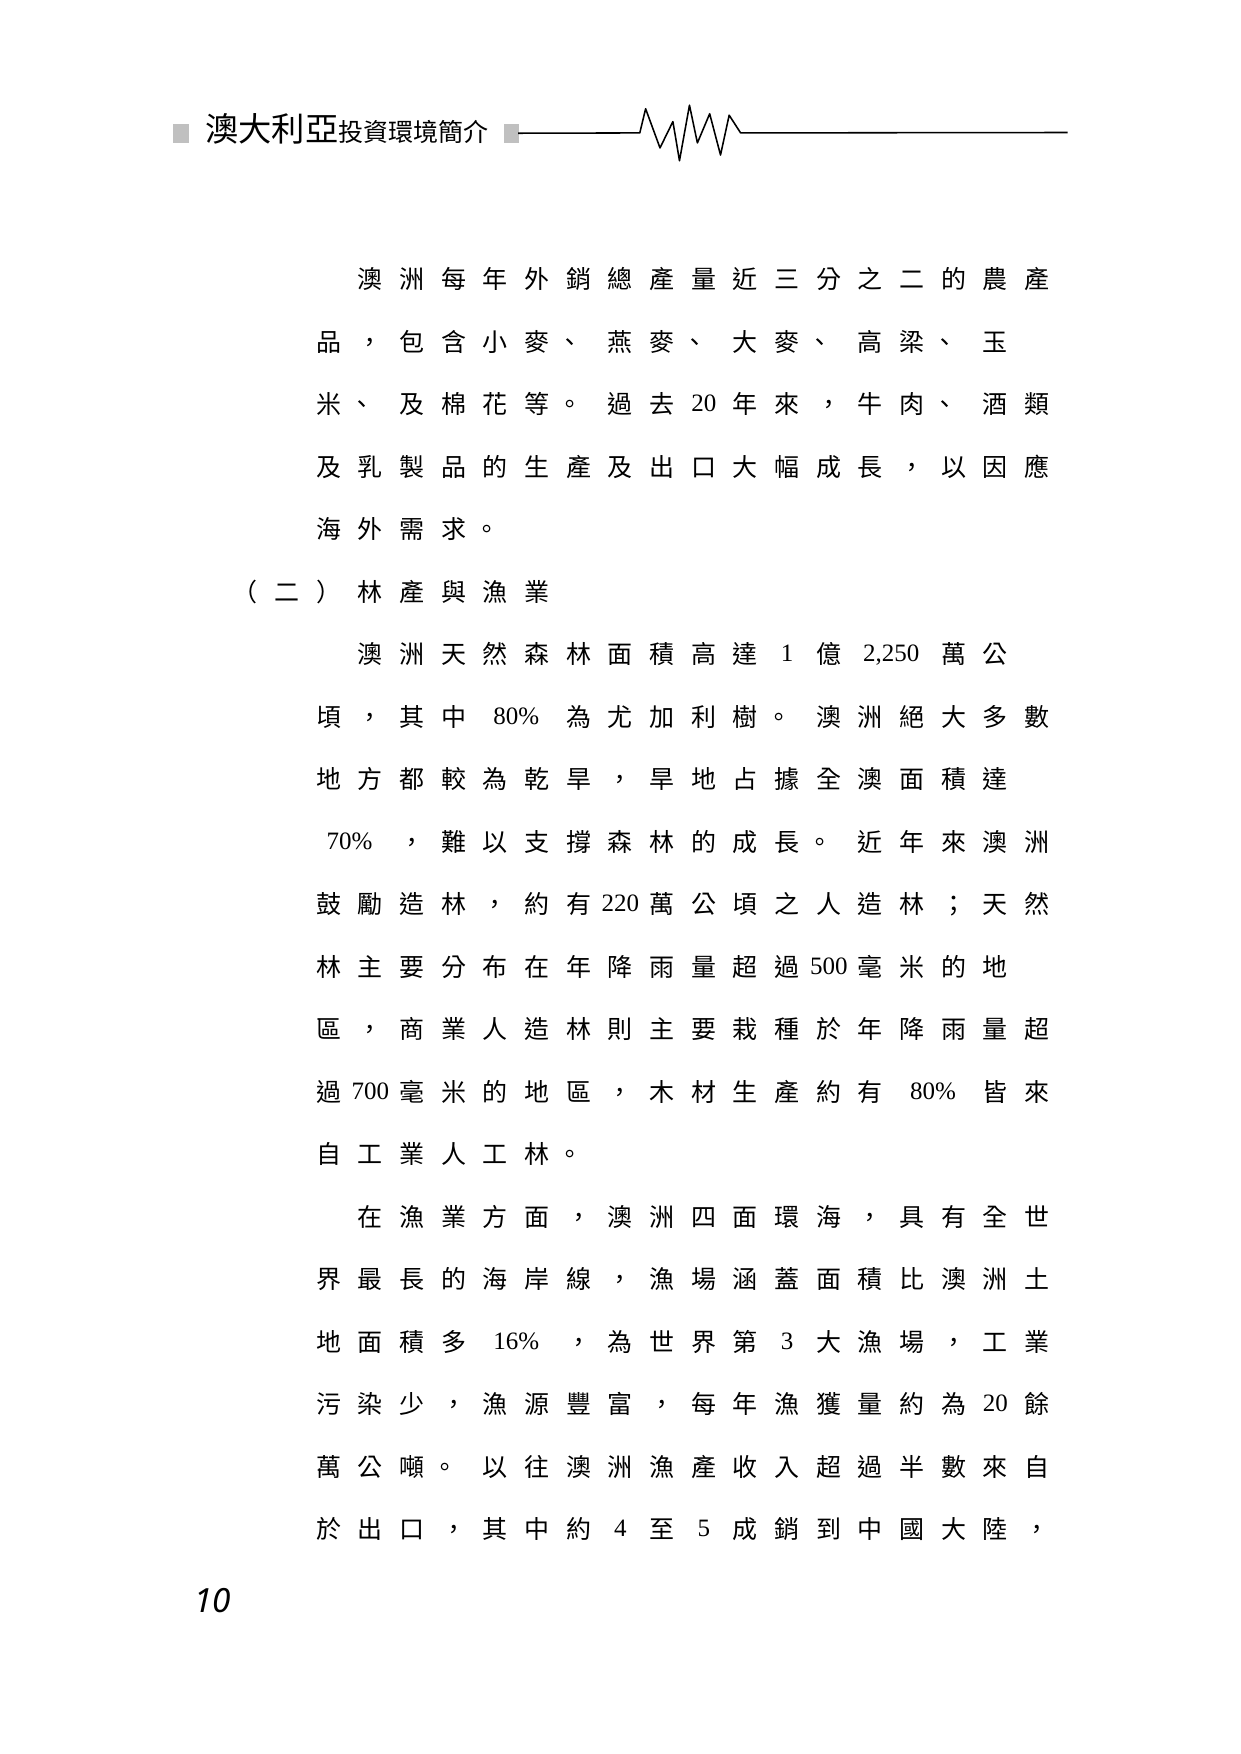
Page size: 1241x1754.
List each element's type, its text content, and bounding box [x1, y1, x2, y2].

text （二）林產與漁業 [207, 549, 1058, 611]
text 澳洲天然森林面積高達1億2,250萬公頃，其中80%為尤加利樹。澳洲絕大多數地方都較為乾旱，旱地占據全澳面積達70%，難以支撐森林的成長。近年來澳洲鼓勵造林，約有220萬公頃之人造林；天然林主要分布在年降雨量超過500毫米的地區，商業人造林則主要栽種於年降雨量超過700毫米的地區，木材生產約有80%皆來自工業人工林。 [281, 611, 1058, 1174]
text 在漁業方面，澳洲四面環海，具有全世界最長的海岸線，漁場涵蓋面積比澳洲土地面積多16%，為世界第3大漁場，工業污染少，漁源豐富，每年漁獲量約為20餘萬公噸。以往澳洲漁產收入超過半數來自於出口，其中約4至5成銷到中國大陸， [281, 1174, 1058, 1549]
text 澳洲每年外銷總產量近三分之二的農產品，包含小麥、燕麥、大麥、高梁、玉米、及棉花等。過去20年來，牛肉、酒類及乳製品的生產及出口大幅成長，以因應海外需求。 [281, 236, 1058, 549]
